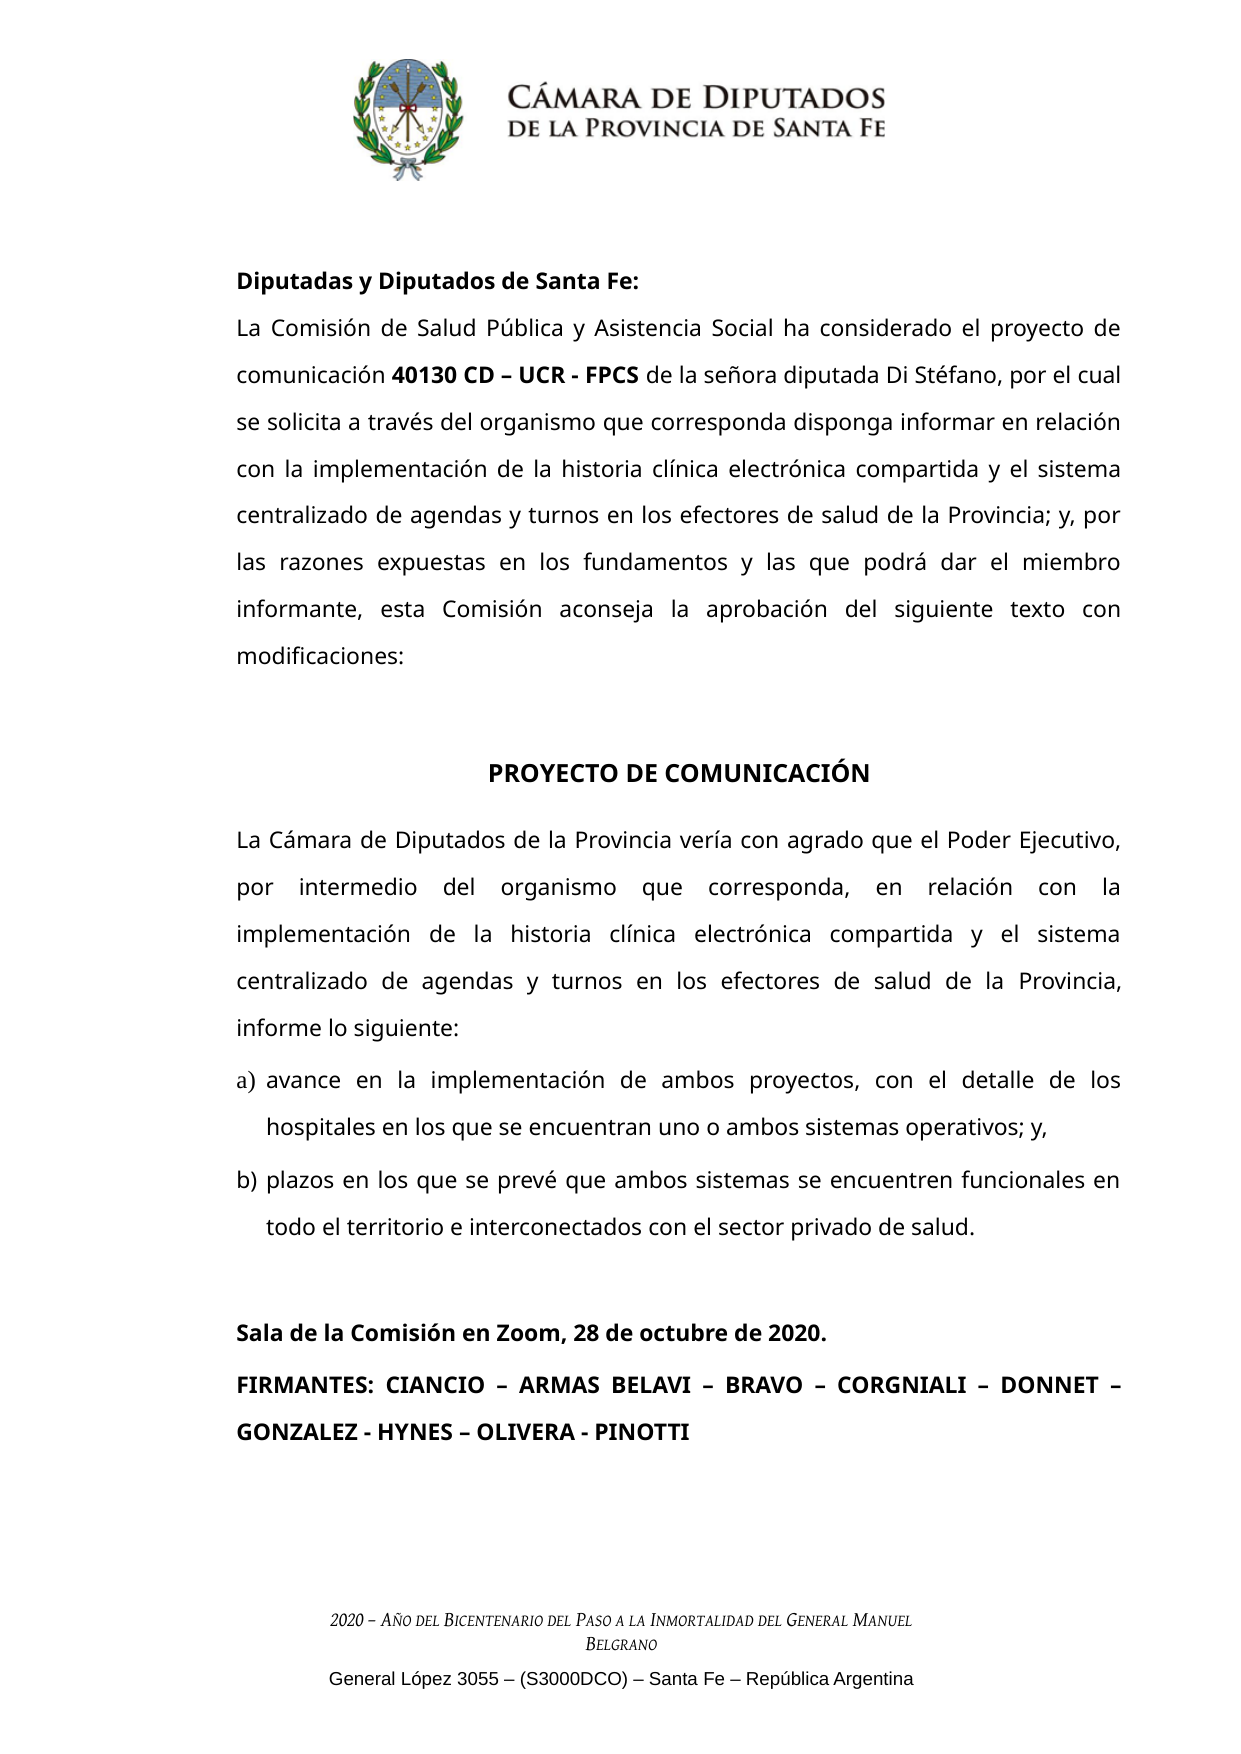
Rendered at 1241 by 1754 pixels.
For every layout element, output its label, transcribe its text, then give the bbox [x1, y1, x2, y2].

text Diputadas y Diputados de Santa Fe: [236, 265, 1122, 296]
text Sala de la Comisión en Zoom, 28 de octubre de 2020. [236, 1317, 1122, 1348]
list avance en la implementación de ambos proyectos, con el detalle de los hospitales en los que se encuentran uno o ambos sistemas operativos; y, [236, 1064, 1122, 1143]
list plazos en los que se prevé que ambos sistemas se encuentren funcionales en todo el territorio e interconectados con el sector privado de salud. [236, 1164, 1122, 1242]
text FIRMANTES: CIANCIO – ARMAS BELAVI – BRAVO – CORGNIALI – DONNET – GONZALEZ - HYNES – OLIVERA - PINOTTI [236, 1369, 1122, 1448]
text La Comisión de Salud Pública y Asistencia Social ha considerado el proyecto de comunicación 40130 CD – UCR - FPCS de la señora diputada Di Stéfano, por el cual se solicita a través del organismo que corresponda disponga informar en relación con la implementación de la historia clínica electrónica compartida y el sistema centralizado de agendas y turnos en los efectores de salud de la Provincia; y, por las razones expuestas en los fundamentos y las que podrá dar el miembro informante, esta Comisión aconseja la aprobación del siguiente texto con modificaciones: [236, 312, 1122, 671]
text PROYECTO DE COMUNICACIÓN [236, 756, 1122, 789]
text La Cámara de Diputados de la Provincia vería con agrado que el Poder Ejecutivo, por intermedio del organismo que corresponda, en relación con la implementación de la historia clínica electrónica compartida y el sistema centralizado de agendas y turnos en los efectores de salud de la Provincia, informe lo siguiente: [236, 824, 1122, 1043]
